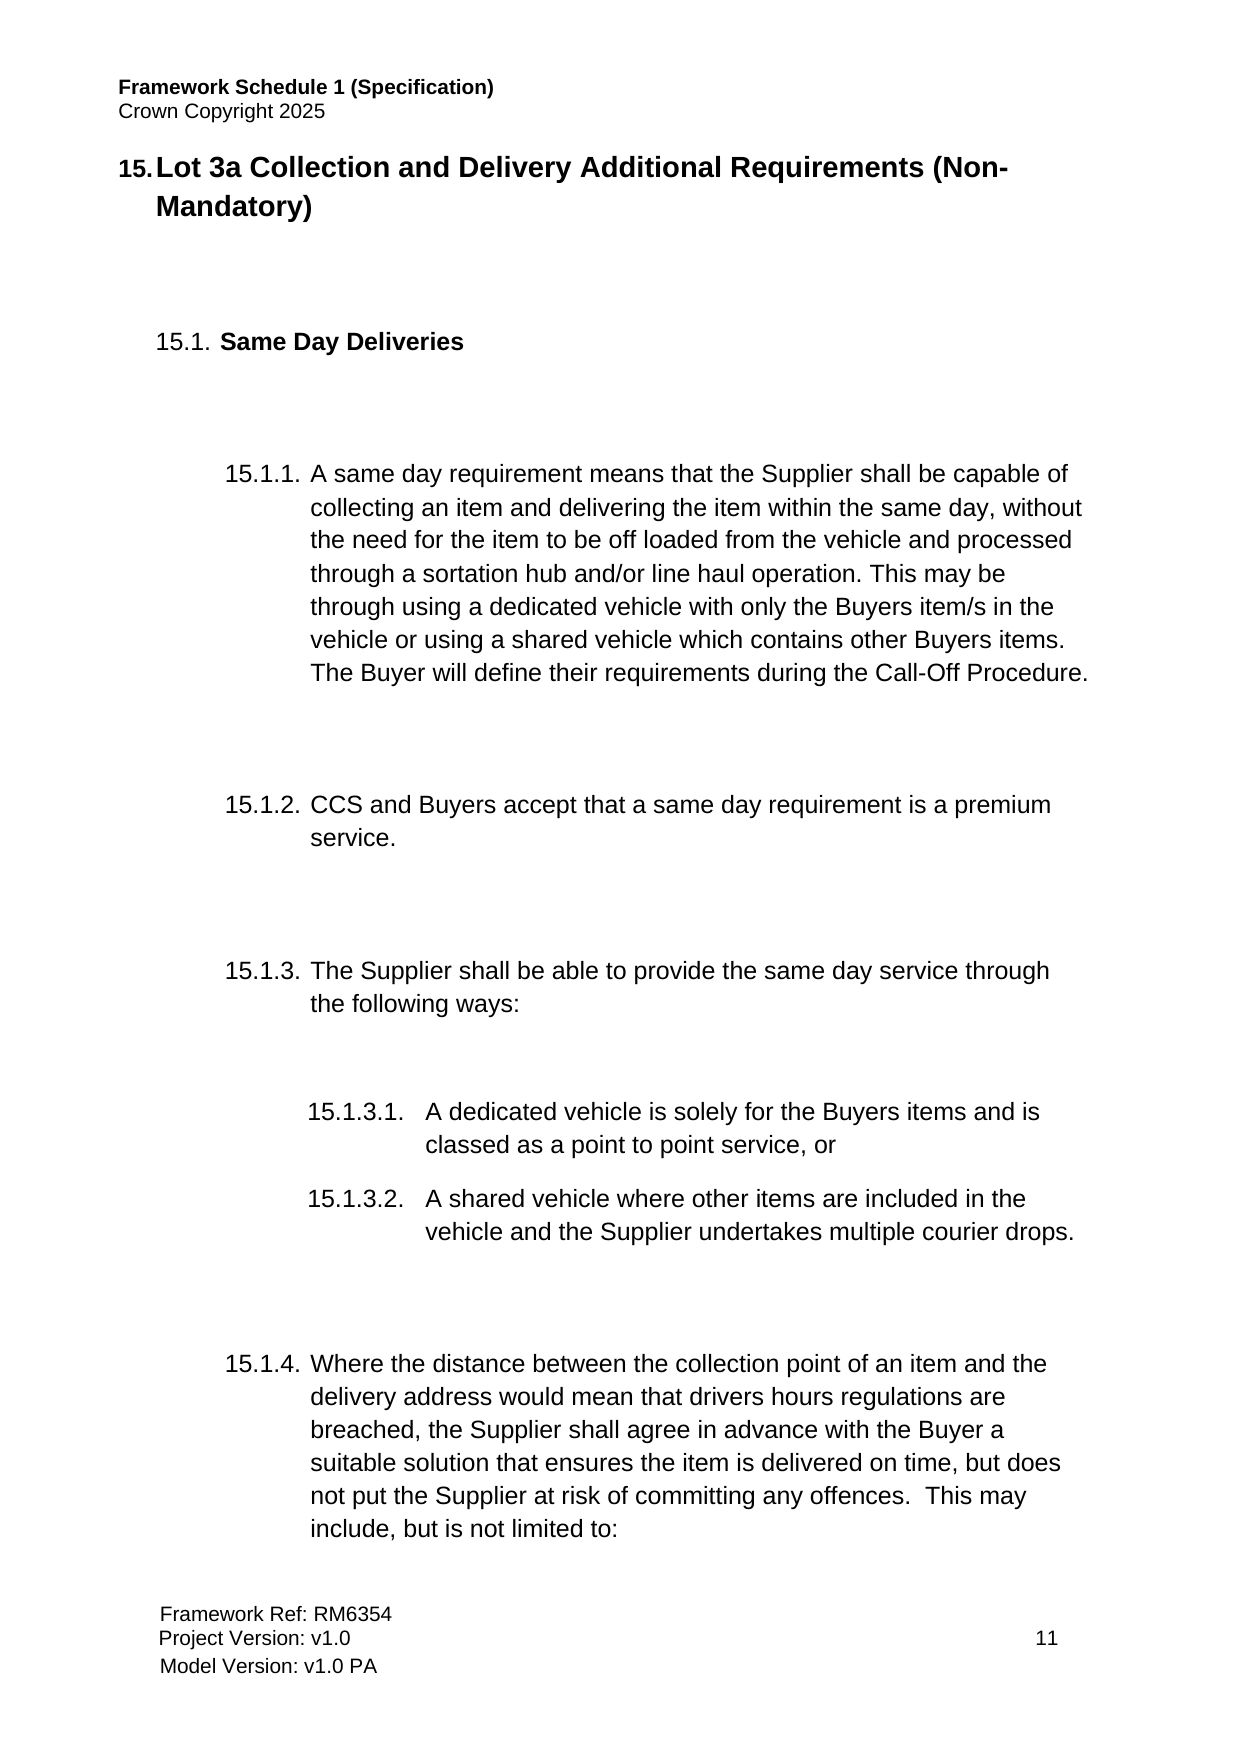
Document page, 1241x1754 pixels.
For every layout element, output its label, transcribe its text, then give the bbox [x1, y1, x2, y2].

list Lot 3a Collection and Delivery Additional Requirements (Non-Mandatory) [118, 150, 1090, 222]
list A same day requirement means that the Supplier shall be capable of collecting an item and delivering the item within the same day, without the need for the item to be off loaded from the vehicle and processed through a sortation hub and/or line haul operation. This may be through using a dedicated vehicle with only the Buyers item/s in the vehicle or using a shared vehicle which contains other Buyers items. The Buyer will define their requirements during the Call-Off Procedure. [224, 459, 1090, 686]
list Where the distance between the collection point of an item and the delivery address would mean that drivers hours regulations are breached, the Supplier shall agree in advance with the Buyer a suitable solution that ensures the item is delivered on time, but does not put the Supplier at risk of committing any offences. This may include, but is not limited to: [224, 1349, 1090, 1543]
list A shared vehicle where other items are included in the vehicle and the Supplier undertakes multiple courier drops. [307, 1183, 1090, 1245]
list CCS and Buyers accept that a same day requirement is a premium service. [224, 790, 1090, 852]
list Same Day Deliveries [155, 327, 1090, 356]
list The Supplier shall be able to provide the same day service through the following ways: [224, 956, 1090, 1018]
list A dedicated vehicle is solely for the Buyers items and is classed as a point to point service, or [307, 1097, 1090, 1158]
